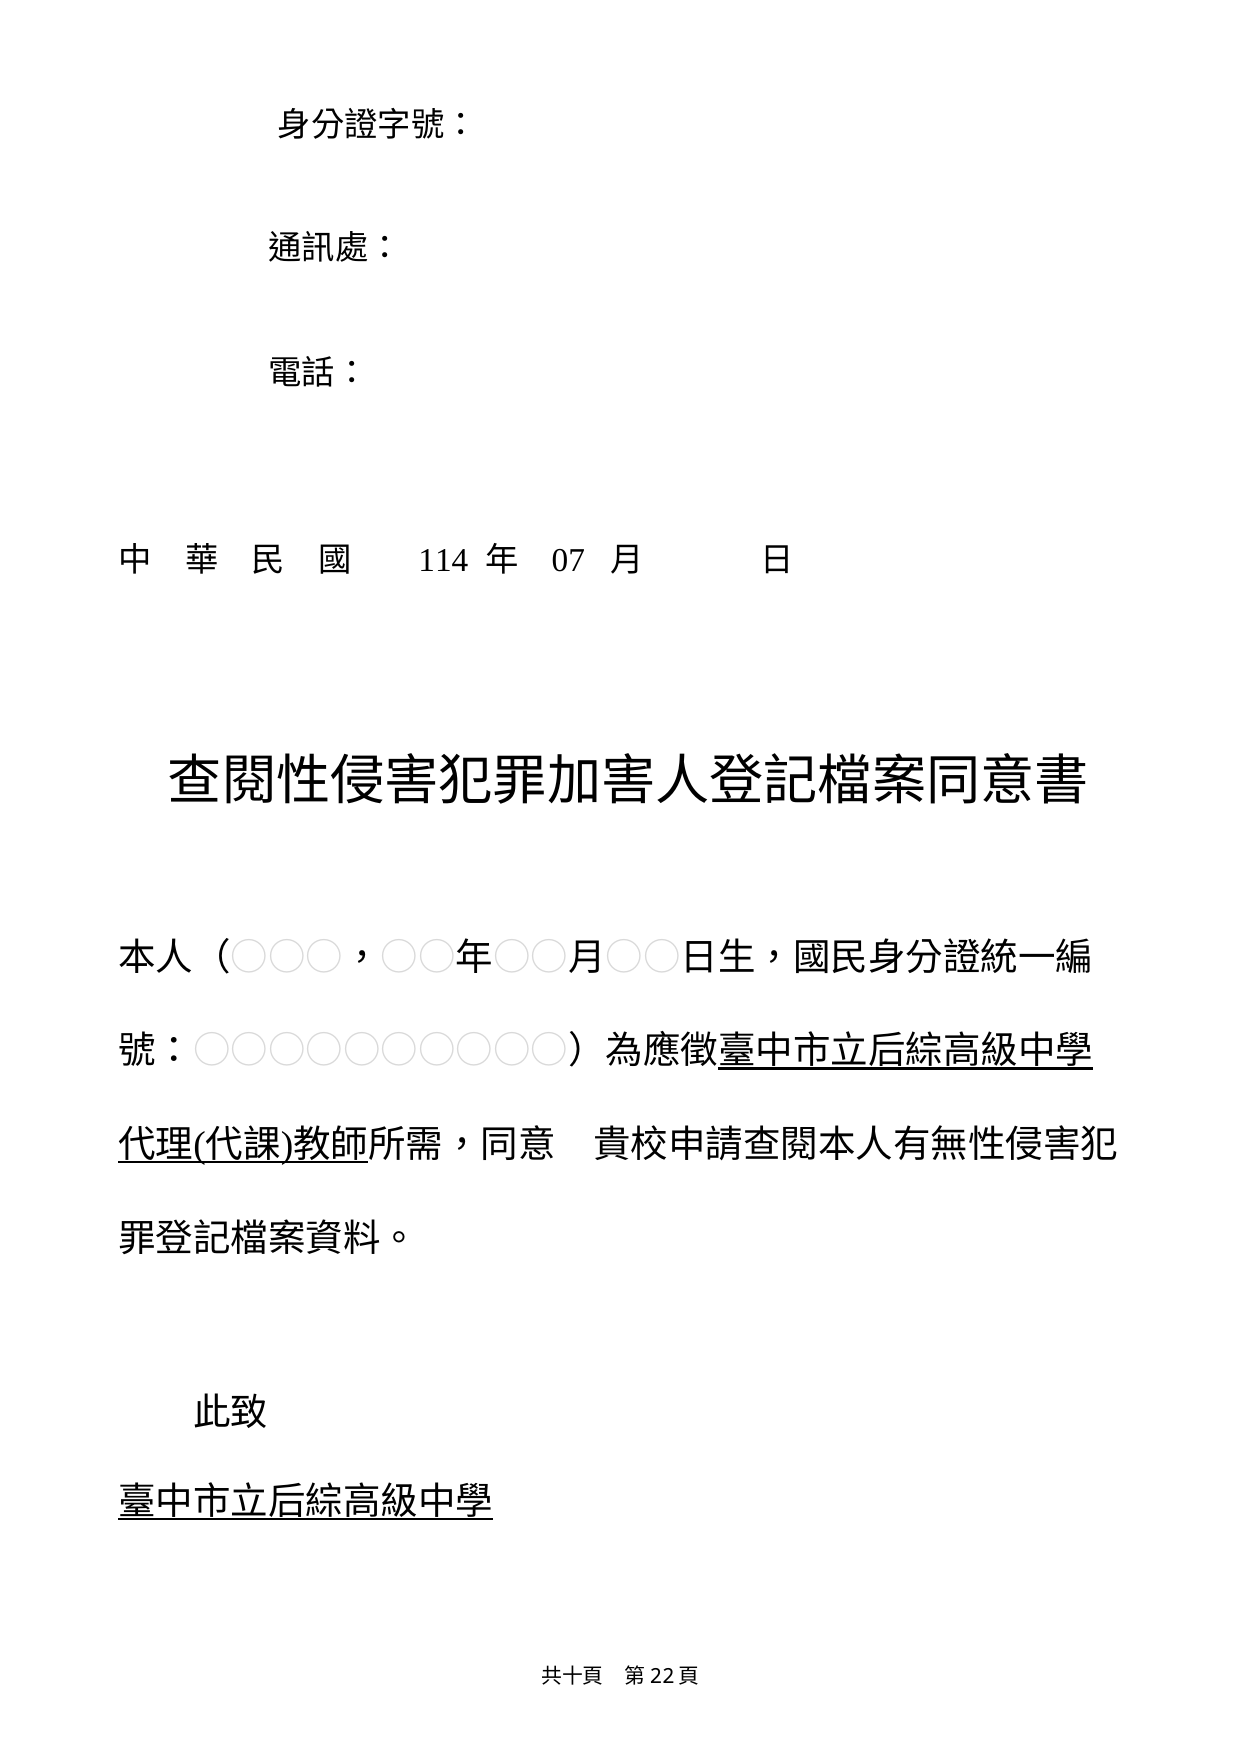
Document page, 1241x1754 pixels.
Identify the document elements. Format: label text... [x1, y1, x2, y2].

text 此致 [118, 1367, 1122, 1429]
text 身分證字號： [118, 78, 1122, 141]
text 本人（○○○，○○年○○月○○日生，國民身分證統一編號：○○○○○○○○○○）為應徵臺中市立后綜高級中學代理(代課)教師所需，同意 貴校申請查閱本人有無性侵害犯罪登記檔案資料。 [118, 912, 1122, 1256]
text 查閱性侵害犯罪加害人登記檔案同意書 [118, 703, 1138, 828]
text 臺中市立后綜高級中學 [118, 1457, 1122, 1519]
text 電話： [118, 328, 1122, 391]
text 中 華 民 國 114 年 07 月 日 [118, 516, 1122, 578]
text 通訊處： [118, 203, 1122, 266]
